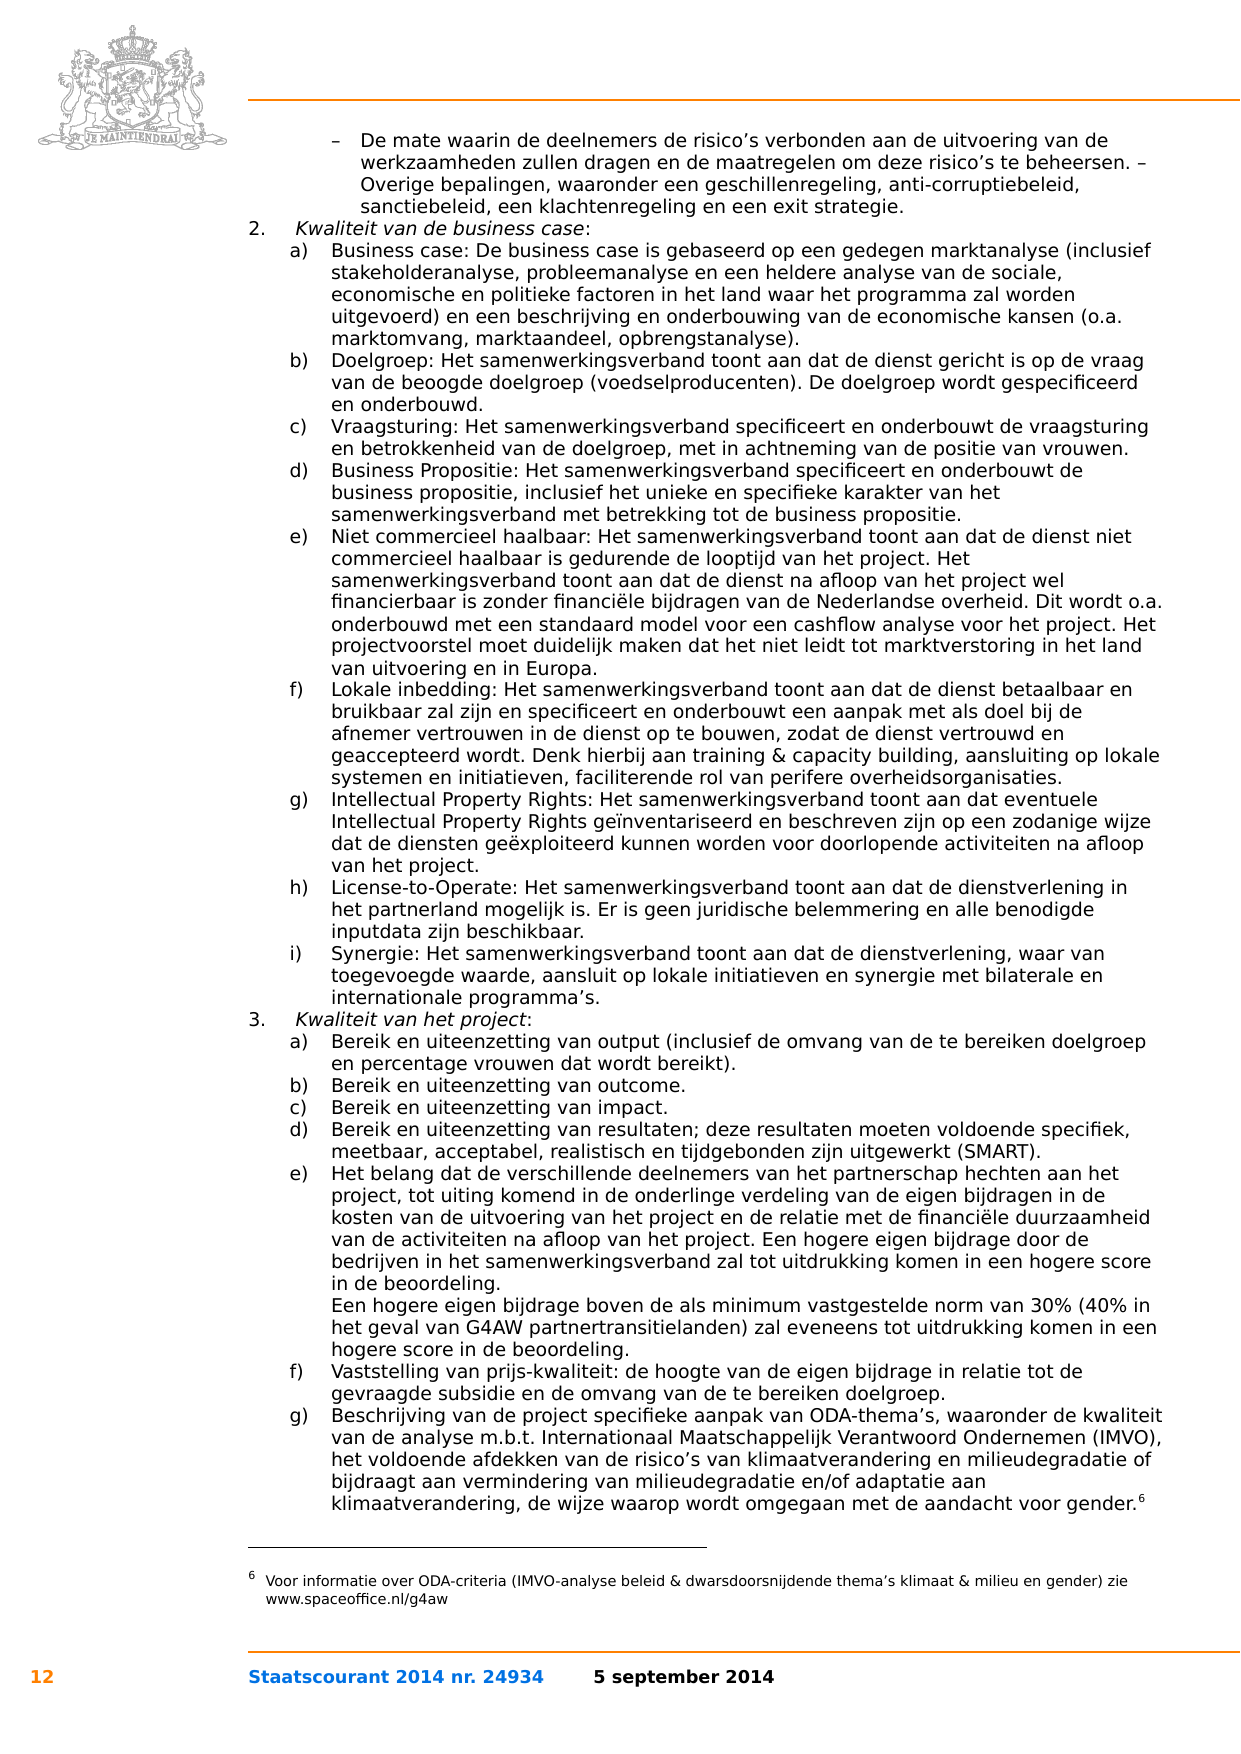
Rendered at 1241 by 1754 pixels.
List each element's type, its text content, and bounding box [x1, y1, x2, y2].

text d) Bereik en uiteenzetting van resultaten; deze resultaten moeten voldoende specifiek, meetbaar, acceptabel, realistisch en tijdgebonden zijn uitgewerkt (SMART). [289, 1119, 1163, 1163]
text d) Business Propositie: Het samenwerkingsverband specificeert en onderbouwt de business propositie, inclusief het unieke en specifieke karakter van het samenwerkingsverband met betrekking tot de business propositie. [289, 459, 1163, 526]
text b) Doelgroep: Het samenwerkingsverband toont aan dat de dienst gericht is op de vraag van de beoogde doelgroep (voedselproducenten). De doelgroep wordt gespecificeerd en onderbouwd. [289, 350, 1163, 416]
text a) Bereik en uiteenzetting van output (inclusief de omvang van de te bereiken doelgroep en percentage vrouwen dat wordt bereikt). [289, 1031, 1163, 1075]
picture [38, 25, 227, 150]
text Een hogere eigen bijdrage boven de als minimum vastgestelde norm van 30% (40% in het geval van G4AW partnertransitielanden) zal eveneens tot uitdrukking komen in een hogere score in de beoordeling. [331, 1295, 1163, 1361]
text 2. Kwaliteit van de business case: [248, 218, 1163, 240]
text b) Bereik en uiteenzetting van outcome. [289, 1075, 1163, 1097]
text Voor informatie over ODA-criteria (IMVO-analyse beleid & dwarsdoorsnijdende thema’s klimaat & milieu en gender) zie www.spaceoffice.nl/g4aw [248, 1569, 1163, 1608]
text f) Lokale inbedding: Het samenwerkingsverband toont aan dat de dienst betaalbaar en bruikbaar zal zijn en specificeert en onderbouwt een aanpak met als doel bij de afnemer vertrouwen in de dienst op te bouwen, zodat de dienst vertrouwd en geaccepteerd wordt. Denk hierbij aan training & capacity building, aansluiting op lokale systemen en initiatieven, faciliterende rol van perifere overheidsorganisaties. [289, 679, 1163, 789]
text i) Synergie: Het samenwerkingsverband toont aan dat de dienstverlening, waar van toegevoegde waarde, aansluit op lokale initiatieven en synergie met bilaterale en internationale programma’s. [289, 943, 1163, 1009]
text g) Beschrijving van de project specifieke aanpak van ODA-thema’s, waaronder de kwaliteit van de analyse m.b.t. Internationaal Maatschappelijk Verantwoord Ondernemen (IMVO), het voldoende afdekken van de risico’s van klimaatverandering en milieudegradatie of bijdraagt aan vermindering van milieudegradatie en/of adaptatie aan klimaatverandering, de wijze waarop wordt omgegaan met de aandacht voor gender. [289, 1405, 1163, 1514]
text g) Intellectual Property Rights: Het samenwerkingsverband toont aan dat eventuele Intellectual Property Rights geïnventariseerd en beschreven zijn op een zodanige wijze dat de diensten geëxploiteerd kunnen worden voor doorlopende activiteiten na afloop van het project. [289, 789, 1163, 877]
text c) Vraagsturing: Het samenwerkingsverband specificeert en onderbouwt de vraagsturing en betrokkenheid van de doelgroep, met in achtneming van de positie van vrouwen. [289, 416, 1163, 459]
text e) Niet commercieel haalbaar: Het samenwerkingsverband toont aan dat de dienst niet commercieel haalbaar is gedurende de looptijd van het project. Het samenwerkingsverband toont aan dat de dienst na afloop van het project wel financierbaar is zonder financiële bijdragen van de Nederlandse overheid. Dit wordt o.a. onderbouwd met een standaard model voor een cashflow analyse voor het project. Het projectvoorstel moet duidelijk maken dat het niet leidt tot marktverstoring in het land van uitvoering en in Europa. [289, 526, 1163, 679]
text e) Het belang dat de verschillende deelnemers van het partnerschap hechten aan het project, tot uiting komend in de onderlinge verdeling van de eigen bijdragen in de kosten van de uitvoering van het project en de relatie met de financiële duurzaamheid van de activiteiten na afloop van het project. Een hogere eigen bijdrage door de bedrijven in het samenwerkingsverband zal tot uitdrukking komen in een hogere score in de beoordeling. [289, 1163, 1163, 1295]
text f) Vaststelling van prijs-kwaliteit: de hoogte van de eigen bijdrage in relatie tot de gevraagde subsidie en de omvang van de te bereiken doelgroep. [289, 1361, 1163, 1405]
text 3. Kwaliteit van het project: [248, 1009, 1163, 1031]
text – De mate waarin de deelnemers de risico’s verbonden aan de uitvoering van de werkzaamheden zullen dragen en de maatregelen om deze risico’s te beheersen. – Overige bepalingen, waaronder een geschillenregeling, anti-corruptiebeleid, sanctiebeleid, een klachtenregeling en een exit strategie. [331, 130, 1163, 218]
text h) License-to-Operate: Het samenwerkingsverband toont aan dat de dienstverlening in het partnerland mogelijk is. Er is geen juridische belemmering en alle benodigde inputdata zijn beschikbaar. [289, 877, 1163, 943]
text a) Business case: De business case is gebaseerd op een gedegen marktanalyse (inclusief stakeholderanalyse, probleemanalyse en een heldere analyse van de sociale, economische en politieke factoren in het land waar het programma zal worden uitgevoerd) en een beschrijving en onderbouwing van de economische kansen (o.a. marktomvang, marktaandeel, opbrengstanalyse). [289, 240, 1163, 350]
text c) Bereik en uiteenzetting van impact. [289, 1097, 1163, 1119]
